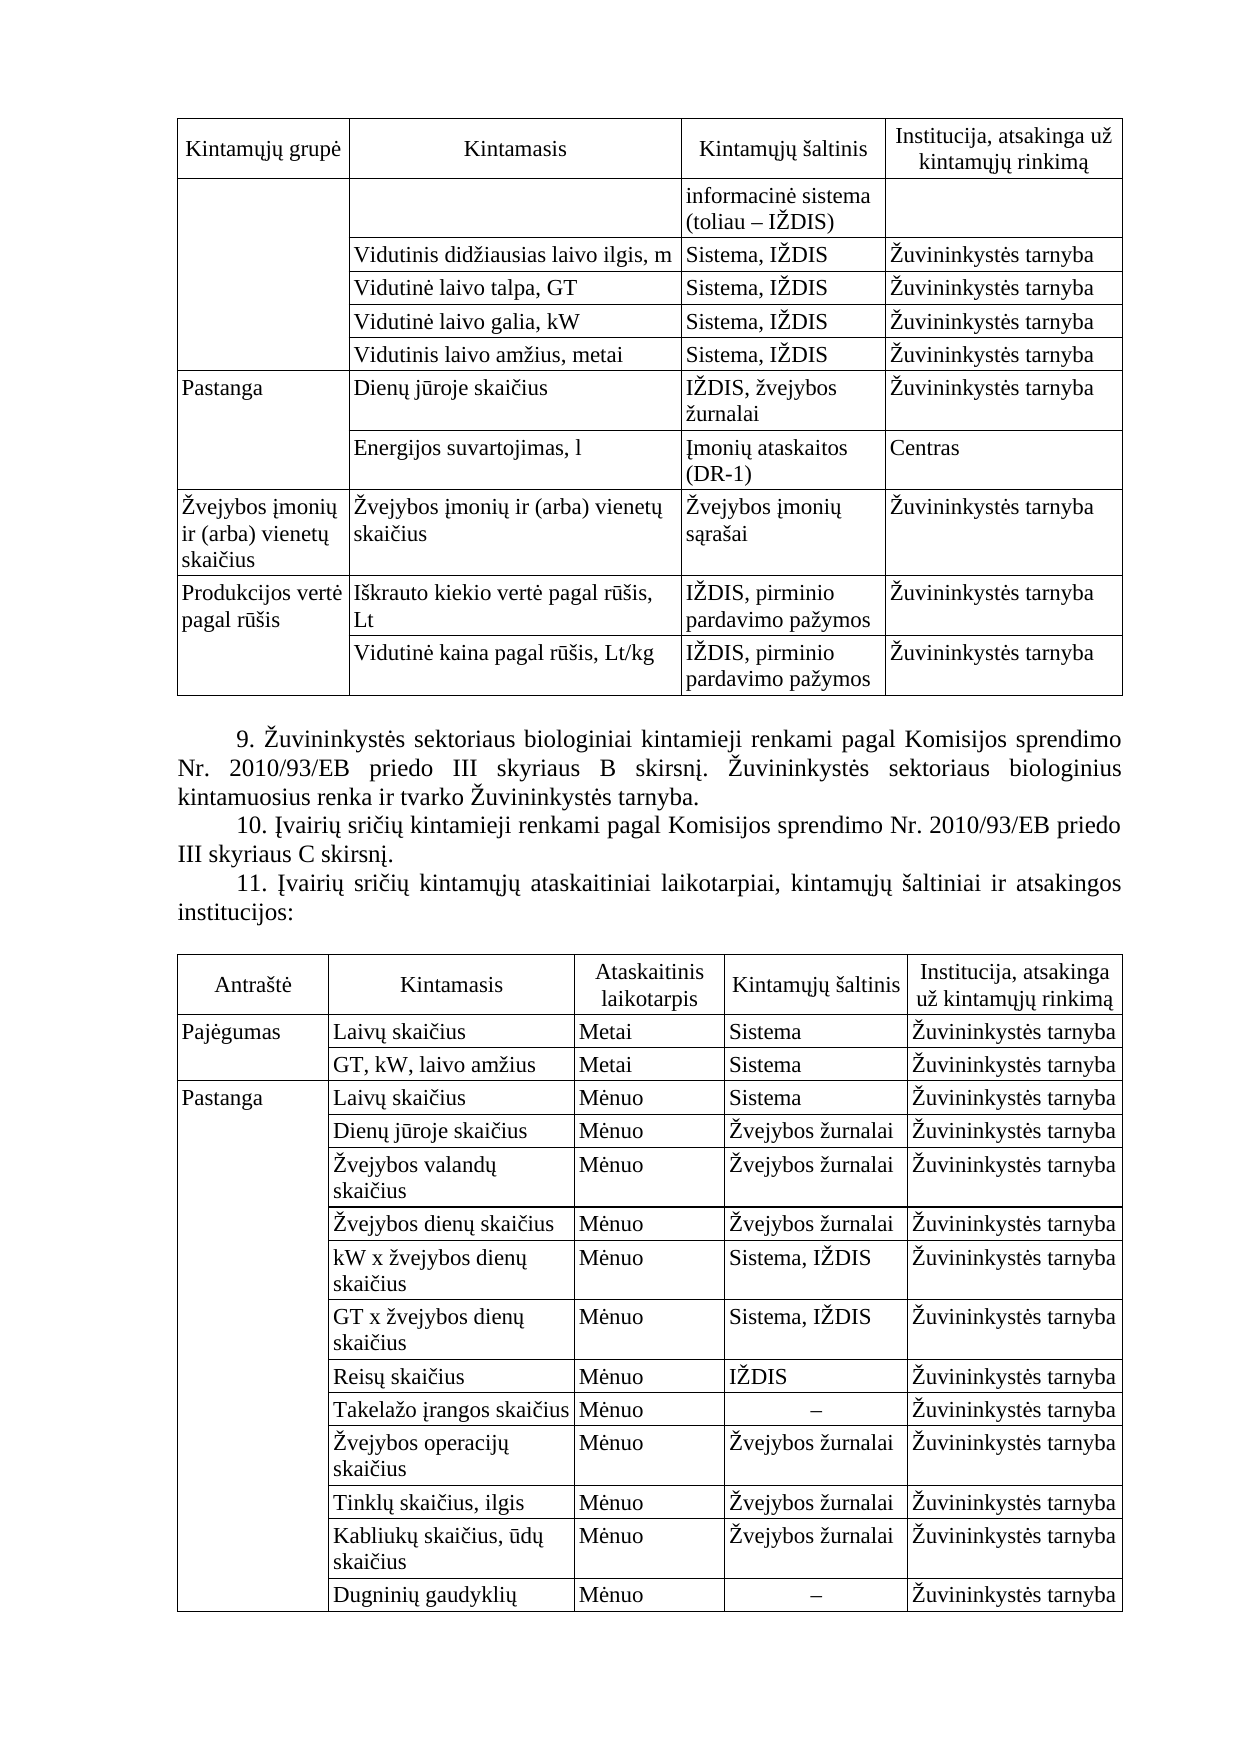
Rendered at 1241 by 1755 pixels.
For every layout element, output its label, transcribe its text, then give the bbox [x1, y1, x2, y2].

table_cell Žuvininkystės tarnyba [886, 576, 1122, 635]
table_header Kintamųjų grupė [178, 119, 349, 178]
table_cell Energijos suvartojimas, l [350, 431, 681, 489]
table_cell Mėnuo [575, 1081, 724, 1113]
table_cell Žuvininkystės tarnyba [886, 238, 1122, 271]
table_cell Žuvininkystės tarnyba [908, 1208, 1122, 1239]
table_cell Žvejybos žurnalai [725, 1115, 907, 1147]
table_cell Pajėgumas [178, 1015, 328, 1080]
table_cell Žuvininkystės tarnyba [908, 1081, 1122, 1113]
table_cell Sistema [725, 1081, 907, 1113]
table_cell Žvejybos įmonių sąrašai [682, 490, 885, 575]
table_header Ataskaitinis laikotarpis [575, 955, 724, 1014]
table_cell Žvejybos įmonių ir (arba) vienetų skaičius [350, 490, 681, 575]
table_cell Žvejybos dienų skaičius [329, 1208, 574, 1239]
table_cell Žvejybos žurnalai [725, 1519, 907, 1578]
table_cell Žvejybos operacijų skaičius [329, 1426, 574, 1485]
table_cell Sistema, IŽDIS [682, 305, 885, 337]
table_cell Vidutinis laivo amžius, metai [350, 338, 681, 370]
table_cell Žvejybos valandų skaičius [329, 1148, 574, 1206]
table_cell Žvejybos žurnalai [725, 1208, 907, 1239]
table_cell IŽDIS [725, 1360, 907, 1392]
table_cell Mėnuo [575, 1486, 724, 1518]
table_cell Žuvininkystės tarnyba [908, 1393, 1122, 1425]
table_cell Tinklų skaičius, ilgis [329, 1486, 574, 1518]
table_cell Žuvininkystės tarnyba [886, 305, 1122, 337]
table_cell Produkcijos vertė pagal rūšis [178, 576, 349, 694]
table_cell Mėnuo [575, 1579, 724, 1611]
table_cell Žuvininkystės tarnyba [908, 1486, 1122, 1518]
text 10. Įvairių sričių kintamieji renkami pagal Komisijos sprendimo Nr. 2010/93/EB priedo III skyriaus C skirsnį. [177, 811, 1122, 868]
table_header Kintamųjų šaltinis [682, 119, 885, 178]
table_cell Žuvininkystės tarnyba [908, 1048, 1122, 1080]
table_cell Sistema, IŽDIS [682, 338, 885, 370]
table_cell Žuvininkystės tarnyba [908, 1148, 1122, 1206]
table_cell Centras [886, 431, 1122, 489]
table_cell Žvejybos žurnalai [725, 1486, 907, 1518]
table_cell Žvejybos žurnalai [725, 1148, 907, 1206]
table_cell Žuvininkystės tarnyba [886, 272, 1122, 304]
table_cell IŽDIS, pirminio pardavimo pažymos [682, 576, 885, 635]
table_cell Dugninių gaudyklių [329, 1579, 574, 1611]
table_cell Žuvininkystės tarnyba [908, 1300, 1122, 1359]
table_cell Sistema, IŽDIS [682, 272, 885, 304]
table_cell Žuvininkystės tarnyba [908, 1360, 1122, 1392]
table_cell – [725, 1393, 907, 1425]
table_cell [178, 179, 349, 370]
table_header Antraštė [178, 955, 328, 1014]
table_cell Laivų skaičius [329, 1081, 574, 1113]
table_cell Pastanga [178, 1081, 328, 1611]
table_cell Žuvininkystės tarnyba [886, 490, 1122, 575]
table_cell Mėnuo [575, 1360, 724, 1392]
table_cell Žvejybos įmonių ir (arba) vienetų skaičius [178, 490, 349, 575]
table_cell Kabliukų skaičius, ūdų skaičius [329, 1519, 574, 1578]
table_cell IŽDIS, pirminio pardavimo pažymos [682, 636, 885, 694]
table_cell Sistema, IŽDIS [682, 238, 885, 271]
table_cell Žuvininkystės tarnyba [908, 1241, 1122, 1299]
table_cell GT x žvejybos dienų skaičius [329, 1300, 574, 1359]
table_cell Žuvininkystės tarnyba [908, 1015, 1122, 1047]
table_cell Įmonių ataskaitos (DR-1) [682, 431, 885, 489]
table_cell [886, 179, 1122, 237]
table_cell Žuvininkystės tarnyba [908, 1579, 1122, 1611]
text 9. Žuvininkystės sektoriaus biologiniai kintamieji renkami pagal Komisijos sprendimo Nr. 2010/93/EB priedo III skyriaus B skirsnį. Žuvininkystės sektoriaus biologinius kintamuosius renka ir tvarko Žuvininkystės tarnyba. [177, 724, 1122, 811]
table_cell Sistema, IŽDIS [725, 1300, 907, 1359]
table_cell Vidutinė kaina pagal rūšis, Lt/kg [350, 636, 681, 694]
table_cell Vidutinė laivo talpa, GT [350, 272, 681, 304]
table_header Institucija, atsakinga už kintamųjų rinkimą [908, 955, 1122, 1014]
table_cell Takelažo įrangos skaičius [329, 1393, 574, 1425]
table_cell Sistema [725, 1015, 907, 1047]
table_cell informacinė sistema (toliau – IŽDIS) [682, 179, 885, 237]
table_cell [350, 179, 681, 237]
table_cell Mėnuo [575, 1148, 724, 1206]
table_cell Metai [575, 1015, 724, 1047]
table_cell Sistema [725, 1048, 907, 1080]
table_cell Mėnuo [575, 1519, 724, 1578]
table_cell Mėnuo [575, 1300, 724, 1359]
table_cell Metai [575, 1048, 724, 1080]
text 11. Įvairių sričių kintamųjų ataskaitiniai laikotarpiai, kintamųjų šaltiniai ir atsakingos institucijos: [177, 868, 1122, 926]
table_cell GT, kW, laivo amžius [329, 1048, 574, 1080]
table_header Institucija, atsakinga už kintamųjų rinkimą [886, 119, 1122, 178]
table_cell Laivų skaičius [329, 1015, 574, 1047]
table_cell Žuvininkystės tarnyba [886, 371, 1122, 430]
table_cell IŽDIS, žvejybos žurnalai [682, 371, 885, 430]
table_cell Vidutinis didžiausias laivo ilgis, m [350, 238, 681, 271]
table_cell Žuvininkystės tarnyba [886, 636, 1122, 694]
table_cell Sistema, IŽDIS [725, 1241, 907, 1299]
table_header Kintamasis [329, 955, 574, 1014]
table_cell Iškrauto kiekio vertė pagal rūšis, Lt [350, 576, 681, 635]
table_cell Mėnuo [575, 1208, 724, 1239]
table_cell Reisų skaičius [329, 1360, 574, 1392]
table_cell kW x žvejybos dienų skaičius [329, 1241, 574, 1299]
table_cell Mėnuo [575, 1426, 724, 1485]
table_cell Žuvininkystės tarnyba [908, 1115, 1122, 1147]
table_cell Mėnuo [575, 1241, 724, 1299]
table_cell Mėnuo [575, 1393, 724, 1425]
table_cell Dienų jūroje skaičius [329, 1115, 574, 1147]
table_cell Mėnuo [575, 1115, 724, 1147]
table_cell Pastanga [178, 371, 349, 489]
table_cell – [725, 1579, 907, 1611]
table_header Kintamasis [350, 119, 681, 178]
table_cell Žuvininkystės tarnyba [886, 338, 1122, 370]
table_header Kintamųjų šaltinis [725, 955, 907, 1014]
table_cell Žuvininkystės tarnyba [908, 1519, 1122, 1578]
table_cell Dienų jūroje skaičius [350, 371, 681, 430]
table_cell Žuvininkystės tarnyba [908, 1426, 1122, 1485]
table_cell Žvejybos žurnalai [725, 1426, 907, 1485]
table_cell Vidutinė laivo galia, kW [350, 305, 681, 337]
